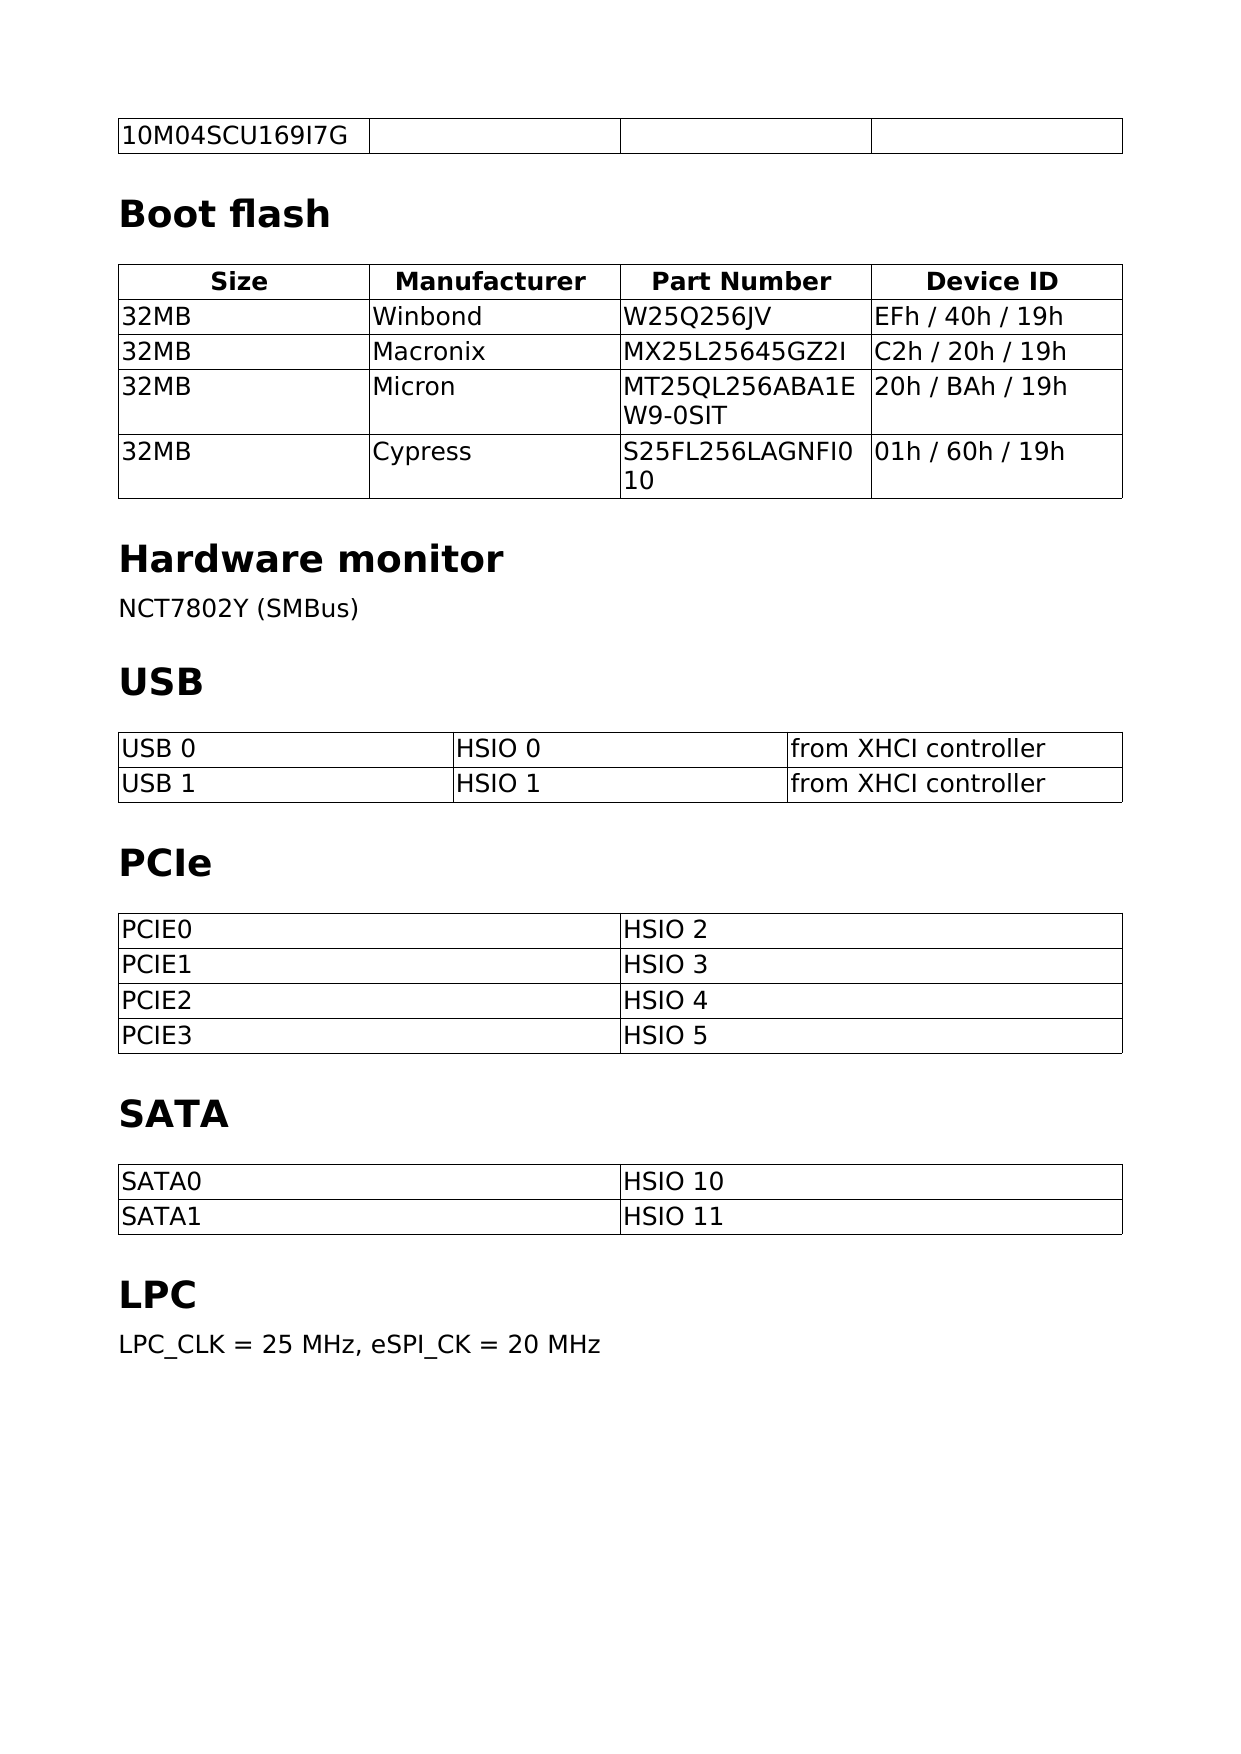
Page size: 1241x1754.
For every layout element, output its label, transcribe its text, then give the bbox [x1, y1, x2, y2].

table_cell 32MB [119, 435, 369, 498]
table_header PCIE0 [119, 914, 620, 948]
table_cell HSIO 4 [621, 984, 1122, 1018]
table_cell HSIO 1 [454, 768, 787, 802]
table_header from XHCI controller [788, 733, 1122, 767]
subtitle PCIe [118, 842, 1122, 885]
table_cell MT25QL256ABA1EW9-0SIT [621, 370, 871, 434]
table_cell Winbond [370, 300, 620, 334]
table_cell S25FL256LAGNFI010 [621, 435, 871, 498]
table_cell 10M04SCU169I7G [119, 119, 369, 153]
subtitle LPC [118, 1274, 1122, 1318]
subtitle Boot flash [118, 193, 1122, 237]
table_cell 32MB [119, 370, 369, 434]
subtitle SATA [118, 1093, 1122, 1137]
table_cell 32MB [119, 300, 369, 334]
text NCT7802Y (SMBus) [118, 594, 1122, 623]
table_cell USB 1 [119, 768, 453, 802]
table_cell HSIO 11 [621, 1200, 1122, 1234]
table_cell [872, 119, 1122, 153]
table_cell Cypress [370, 435, 620, 498]
table_cell 32MB [119, 335, 369, 369]
table_cell [621, 119, 871, 153]
table_cell PCIE2 [119, 984, 620, 1018]
table_header Size [119, 265, 369, 299]
subtitle USB [118, 661, 1122, 704]
table_cell C2h / 20h / 19h [872, 335, 1122, 369]
table_cell MX25L25645GZ2I [621, 335, 871, 369]
table_cell from XHCI controller [788, 768, 1122, 802]
table_header Device ID [872, 265, 1122, 299]
table_cell 20h / BAh / 19h [872, 370, 1122, 434]
table_cell EFh / 40h / 19h [872, 300, 1122, 334]
table_header SATA0 [119, 1165, 620, 1199]
table_cell Micron [370, 370, 620, 434]
table_cell [370, 119, 620, 153]
table_cell PCIE1 [119, 949, 620, 983]
table_cell W25Q256JV [621, 300, 871, 334]
table_cell 01h / 60h / 19h [872, 435, 1122, 498]
table_header Manufacturer [370, 265, 620, 299]
table_header USB 0 [119, 733, 453, 767]
table_header HSIO 2 [621, 914, 1122, 948]
table_cell SATA1 [119, 1200, 620, 1234]
subtitle Hardware monitor [118, 538, 1122, 581]
table_cell HSIO 5 [621, 1019, 1122, 1053]
table_header HSIO 10 [621, 1165, 1122, 1199]
text LPC_CLK = 25 MHz, eSPI_CK = 20 MHz [118, 1330, 1122, 1359]
table_cell HSIO 3 [621, 949, 1122, 983]
table_header Part Number [621, 265, 871, 299]
table_cell Macronix [370, 335, 620, 369]
table_header HSIO 0 [454, 733, 787, 767]
table_cell PCIE3 [119, 1019, 620, 1053]
